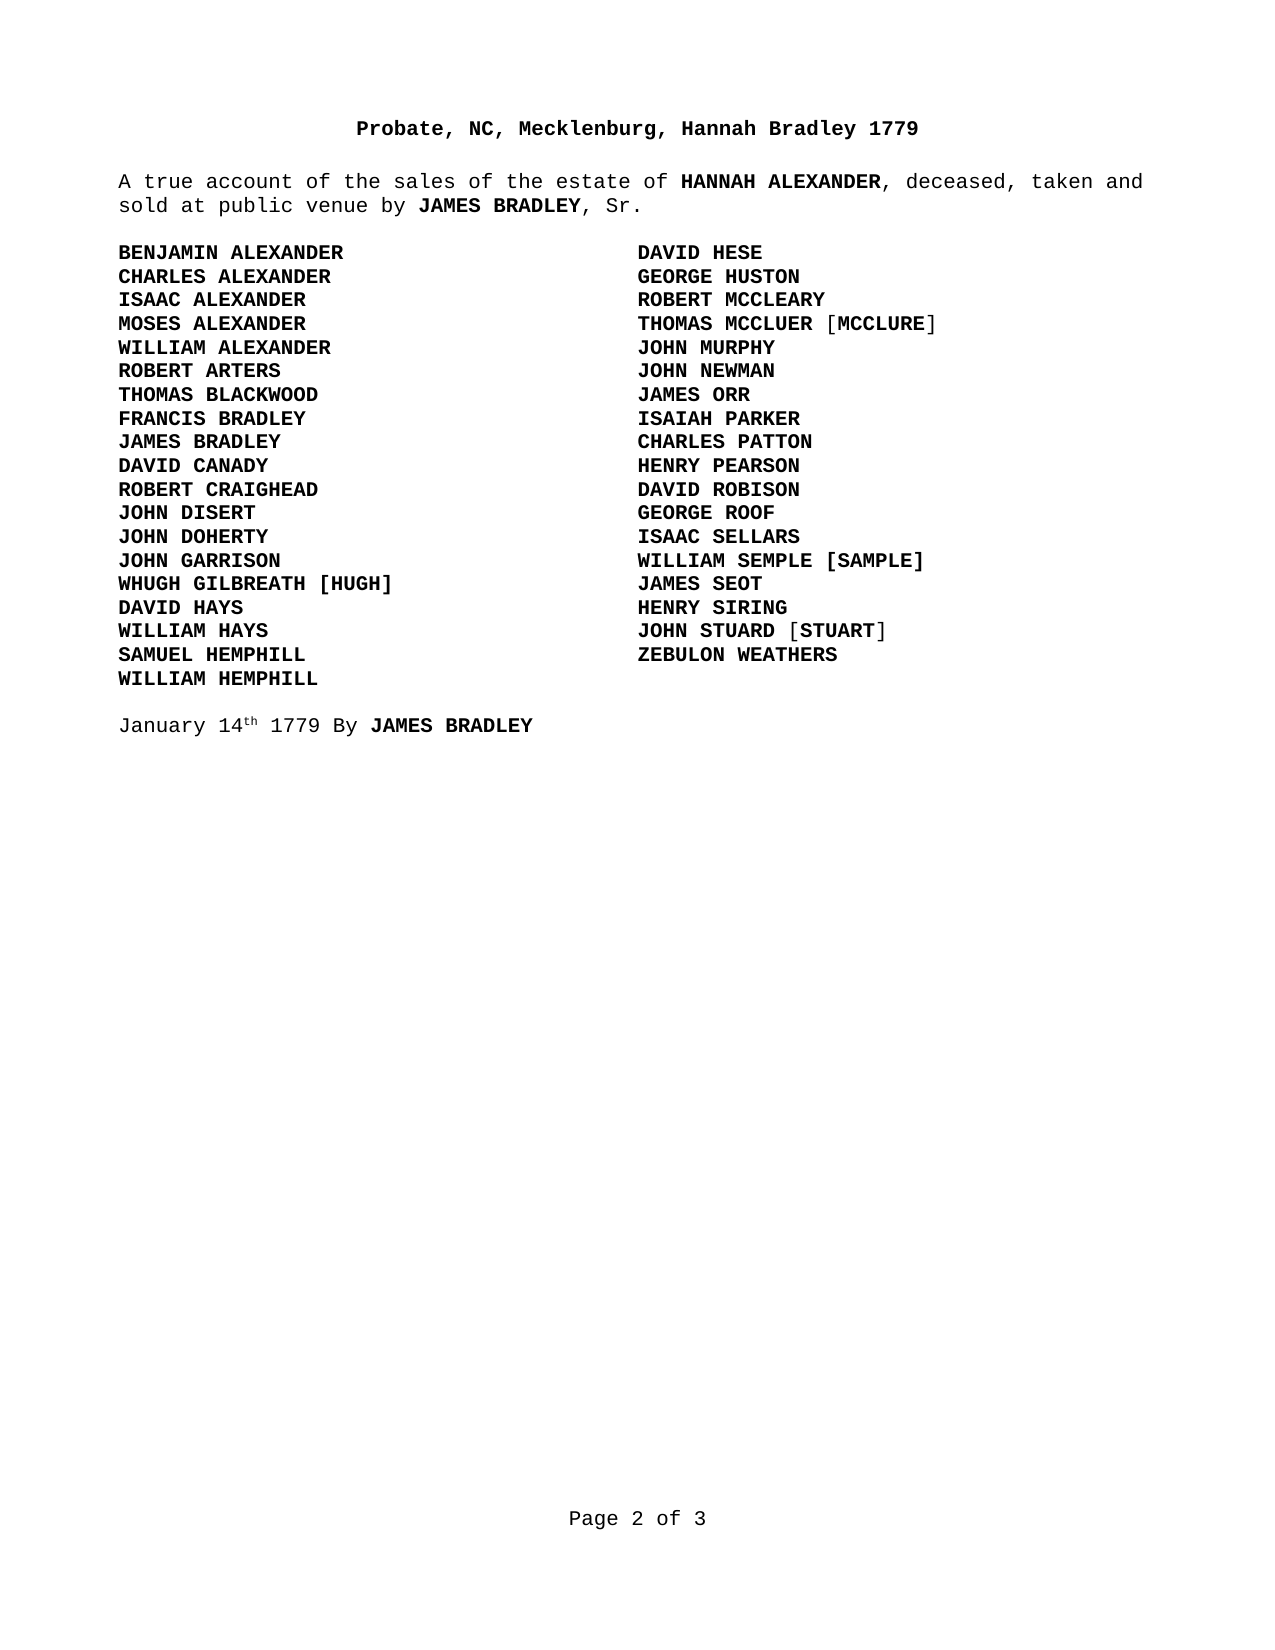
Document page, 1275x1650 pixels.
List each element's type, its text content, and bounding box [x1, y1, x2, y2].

text Charles Alexander [118, 266, 637, 289]
text Thomas Blackwood [118, 384, 637, 408]
text Benjamin Alexander [118, 242, 637, 266]
text Henry Pearson [637, 455, 1157, 479]
text James Bradley [118, 431, 637, 455]
text Robert Craighead [118, 479, 637, 502]
text John doherty [118, 526, 637, 549]
text A true account of the sales of the estate of Hannah Alexander, deceased, taken and sold at public venue by James Bradley, Sr. [118, 171, 1157, 218]
text Samuel Hemphill [118, 644, 637, 668]
text January 14th 1779 By James Bradley [118, 715, 1157, 739]
text Francis Bradley [118, 408, 637, 431]
text William Hemphill [118, 668, 637, 691]
text Robert McCleary [637, 289, 1157, 313]
text John Newman [637, 360, 1157, 384]
text George huston [637, 266, 1157, 289]
text James Seot [637, 573, 1157, 597]
text Isaac Alexander [118, 289, 637, 313]
text William Hays [118, 621, 637, 644]
text Thomas McCluer [McClure] [637, 313, 1157, 337]
text Charles Patton [637, 431, 1157, 455]
text John Murphy [637, 337, 1157, 360]
text Robert Arters [118, 360, 637, 384]
text David Hese [637, 242, 1157, 266]
text whugh gilbreath [hugh] [118, 573, 637, 597]
text Zebulon Weathers [637, 644, 1157, 668]
text George Roof [637, 502, 1157, 526]
text John Stuard [Stuart] [637, 621, 1157, 644]
text William Semple [sample] [637, 549, 1157, 573]
text Isaiah Parker [637, 408, 1157, 431]
text David Robison [637, 479, 1157, 502]
text Henry Siring [637, 597, 1157, 621]
text Isaac Sellars [637, 526, 1157, 549]
text James Orr [637, 384, 1157, 408]
text John Disert [118, 502, 637, 526]
text david hays [118, 597, 637, 621]
text William Alexander [118, 337, 637, 360]
text Moses alexander [118, 313, 637, 337]
text John Garrison [118, 549, 637, 573]
text david canady [118, 455, 637, 479]
